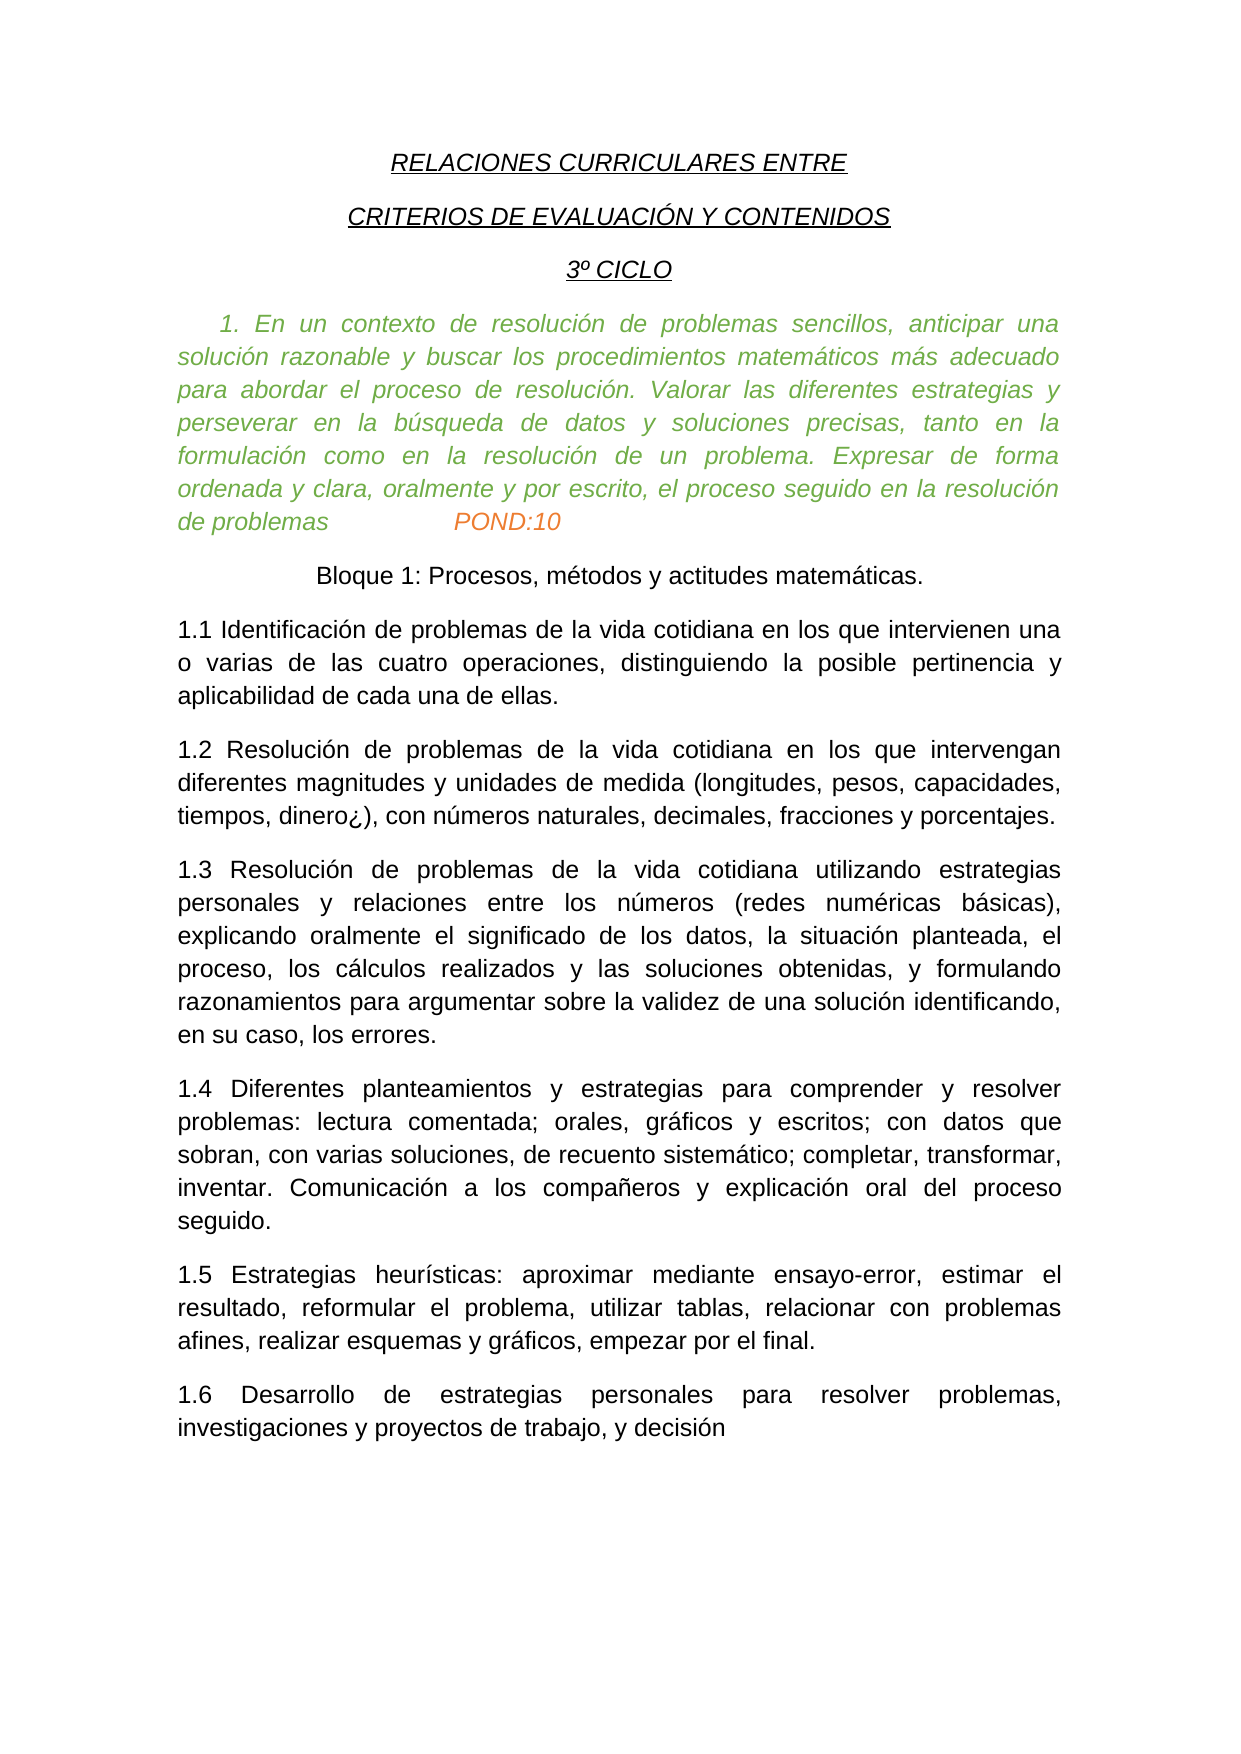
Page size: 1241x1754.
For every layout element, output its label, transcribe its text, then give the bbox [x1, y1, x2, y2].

text 1.6 Desarrollo de estrategias personales para resolver problemas, investigaciones y proyectos de trabajo, y decisión [177, 1379, 1063, 1441]
text 1.4 Diferentes planteamientos y estrategias para comprender y resolver problemas: lectura comentada; orales, gráficos y escritos; con datos que sobran, con varias soluciones, de recuento sistemático; completar, transformar, inventar. Comunicación a los compañeros y explicación oral del proceso seguido. [177, 1074, 1063, 1234]
text RELACIONES CURRICULARES ENTRE [177, 148, 1063, 176]
text 1.1 Identificación de problemas de la vida cotidiana en los que intervienen una o varias de las cuatro operaciones, distinguiendo la posible pertinencia y aplicabilidad de cada una de ellas. [177, 615, 1063, 710]
text 1.2 Resolución de problemas de la vida cotidiana en los que intervengan diferentes magnitudes y unidades de medida (longitudes, pesos, capacidades, tiempos, dinero¿), con números naturales, decimales, fracciones y porcentajes. [177, 735, 1063, 830]
text CRITERIOS DE EVALUACIÓN Y CONTENIDOS [177, 201, 1063, 230]
text 3º CICLO [177, 255, 1063, 284]
text 1.5 Estrategias heurísticas: aproximar mediante ensayo-error, estimar el resultado, reformular el problema, utilizar tablas, relacionar con problemas afines, realizar esquemas y gráficos, empezar por el final. [177, 1260, 1063, 1354]
text Bloque 1: Procesos, métodos y actitudes matemáticas. [177, 561, 1063, 590]
text 1.3 Resolución de problemas de la vida cotidiana utilizando estrategias personales y relaciones entre los números (redes numéricas básicas), explicando oralmente el significado de los datos, la situación planteada, el proceso, los cálculos realizados y las soluciones obtenidas, y formulando razonamientos para argumentar sobre la validez de una solución identificando, en su caso, los errores. [177, 855, 1063, 1049]
text 1. En un contexto de resolución de problemas sencillos, anticipar una solución razonable y buscar los procedimientos matemáticos más adecuado para abordar el proceso de resolución. Valorar las diferentes estrategias y perseverar en la búsqueda de datos y soluciones precisas, tanto en la formulación como en la resolución de un problema. Expresar de forma ordenada y clara, oralmente y por escrito, el proceso seguido en la resolución de problemas POND:10 [177, 309, 1063, 536]
